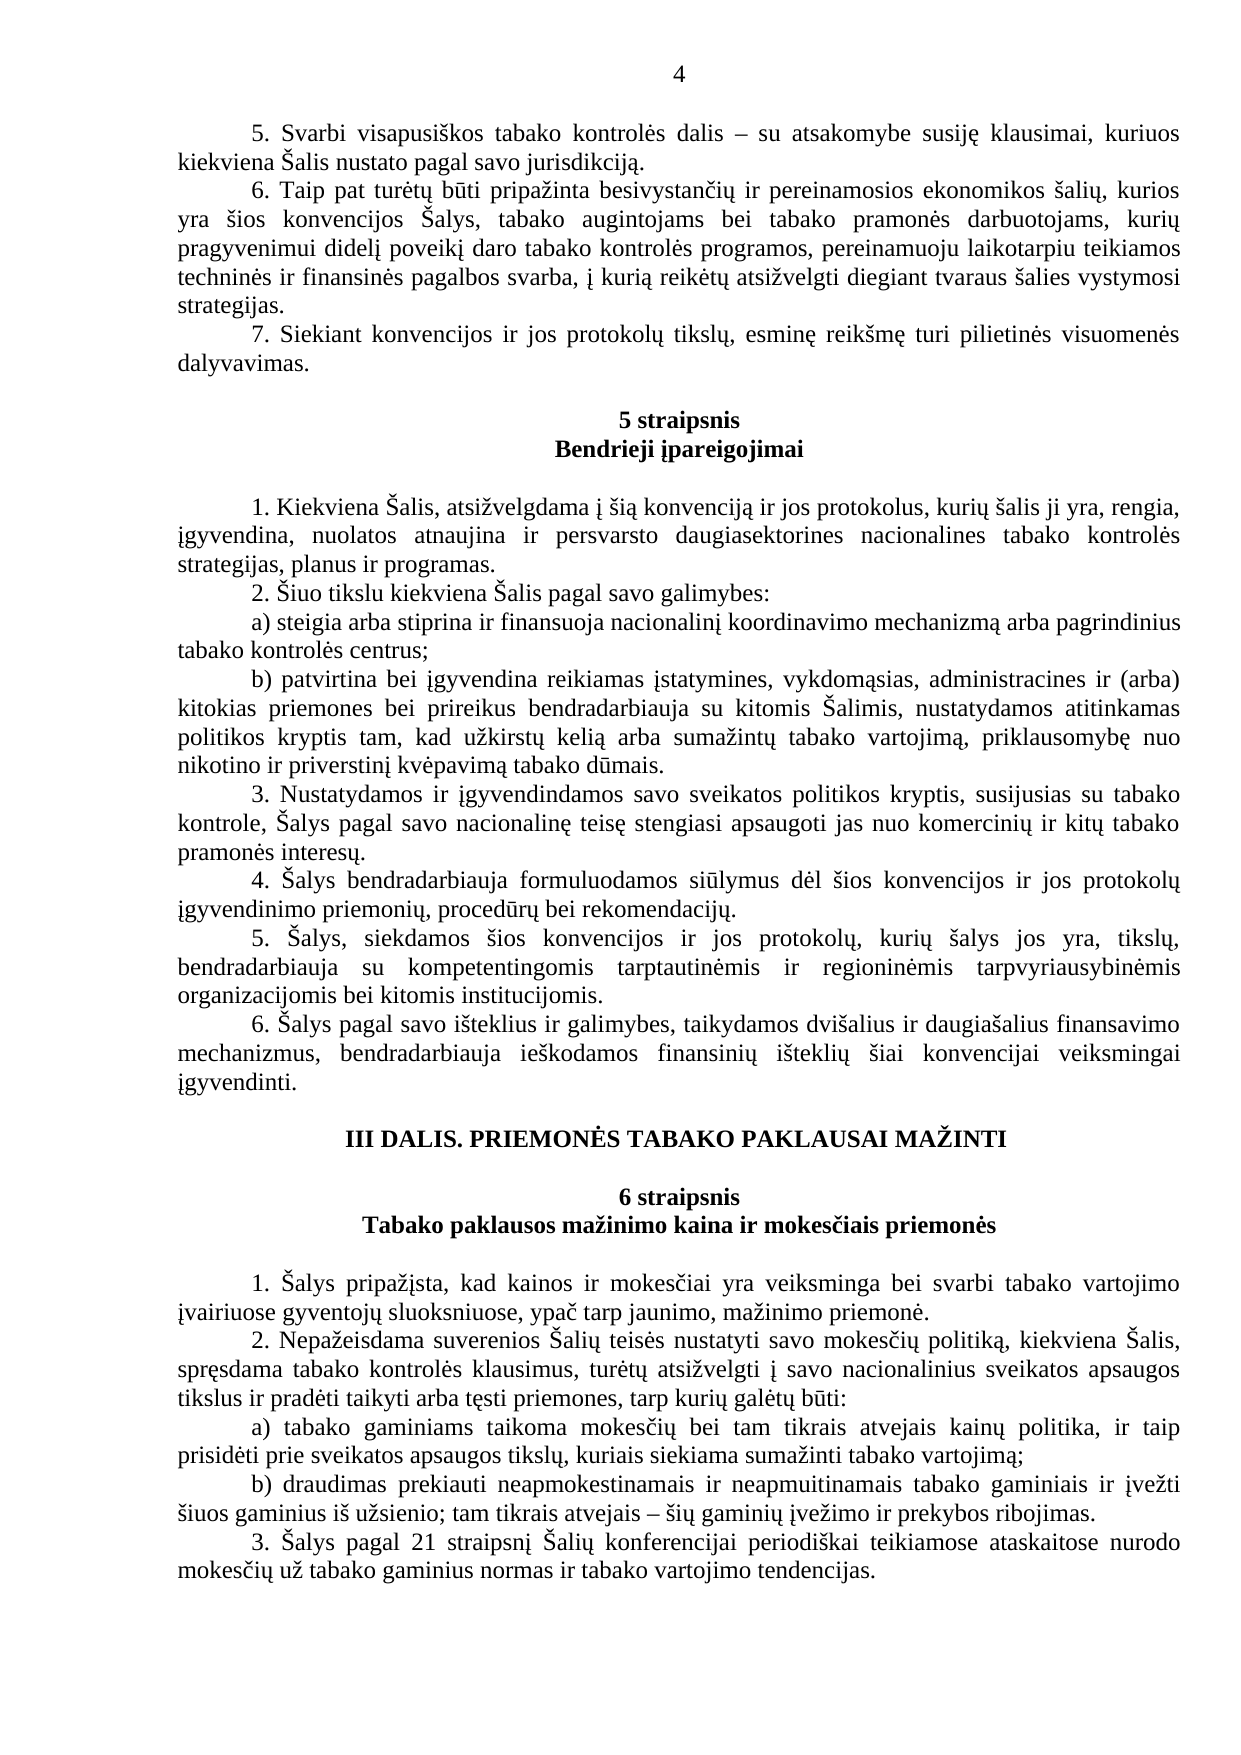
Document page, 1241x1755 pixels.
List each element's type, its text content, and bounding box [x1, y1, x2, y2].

text 4. Šalys bendradarbiauja formuluodamos siūlymus dėl šios konvencijos ir jos protokolų įgyvendinimo priemonių, procedūrų bei rekomendacijų. [177, 866, 1181, 923]
text 1. Šalys pripažįsta, kad kainos ir mokesčiai yra veiksminga bei svarbi tabako vartojimo įvairiuose gyventojų sluoksniuose, ypač tarp jaunimo, mažinimo priemonė. [177, 1268, 1181, 1326]
text 6 straipsnis [177, 1182, 1181, 1211]
text Bendrieji įpareigojimai [177, 434, 1181, 463]
text 5. Šalys, siekdamos šios konvencijos ir jos protokolų, kurių šalys jos yra, tikslų, bendradarbiauja su kompetentingomis tarptautinėmis ir regioninėmis tarpvyriausybinėmis organizacijomis bei kitomis institucijomis. [177, 923, 1181, 1009]
text a) tabako gaminiams taikoma mokesčių bei tam tikrais atvejais kainų politika, ir taip prisidėti prie sveikatos apsaugos tikslų, kuriais siekiama sumažinti tabako vartojimą; [177, 1412, 1181, 1469]
text Tabako paklausos mažinimo kaina ir mokesčiais priemonės [177, 1211, 1181, 1239]
text 3. Nustatydamos ir įgyvendindamos savo sveikatos politikos kryptis, susijusias su tabako kontrole, Šalys pagal savo nacionalinę teisę stengiasi apsaugoti jas nuo komercinių ir kitų tabako pramonės interesų. [177, 779, 1181, 866]
text b) patvirtina bei įgyvendina reikiamas įstatymines, vykdomąsias, administracines ir (arba) kitokias priemones bei prireikus bendradarbiauja su kitomis Šalimis, nustatydamos atitinkamas politikos kryptis tam, kad užkirstų kelią arba sumažintų tabako vartojimą, priklausomybę nuo nikotino ir priverstinį kvėpavimą tabako dūmais. [177, 664, 1181, 779]
text 1. Kiekviena Šalis, atsižvelgdama į šią konvenciją ir jos protokolus, kurių šalis ji yra, rengia, įgyvendina, nuolatos atnaujina ir persvarsto daugiasektorines nacionalines tabako kontrolės strategijas, planus ir programas. [177, 492, 1181, 578]
text 2. Nepažeisdama suverenios Šalių teisės nustatyti savo mokesčių politiką, kiekviena Šalis, spręsdama tabako kontrolės klausimus, turėtų atsižvelgti į savo nacionalinius sveikatos apsaugos tikslus ir pradėti taikyti arba tęsti priemones, tarp kurių galėtų būti: [177, 1326, 1181, 1412]
text 6. Šalys pagal savo išteklius ir galimybes, taikydamos dvišalius ir daugiašalius finansavimo mechanizmus, bendradarbiauja ieškodamos finansinių išteklių šiai konvencijai veiksmingai įgyvendinti. [177, 1009, 1181, 1096]
text 3. Šalys pagal 21 straipsnį Šalių konferencijai periodiškai teikiamose ataskaitose nurodo mokesčių už tabako gaminius normas ir tabako vartojimo tendencijas. [177, 1527, 1181, 1584]
text b) draudimas prekiauti neapmokestinamais ir neapmuitinamais tabako gaminiais ir įvežti šiuos gaminius iš užsienio; tam tikrais atvejais – šių gaminių įvežimo ir prekybos ribojimas. [177, 1469, 1181, 1527]
text 7. Siekiant konvencijos ir jos protokolų tikslų, esminę reikšmę turi pilietinės visuomenės dalyvavimas. [177, 319, 1181, 377]
text 5 straipsnis [177, 406, 1181, 434]
text III DALIS. PRIEMONĖS TABAKO PAKLAUSAI MAŽINTI [177, 1124, 1181, 1153]
text a) steigia arba stiprina ir finansuoja nacionalinį koordinavimo mechanizmą arba pagrindinius tabako kontrolės centrus; [177, 607, 1181, 664]
text 6. Taip pat turėtų būti pripažinta besivystančių ir pereinamosios ekonomikos šalių, kurios yra šios konvencijos Šalys, tabako augintojams bei tabako pramonės darbuotojams, kurių pragyvenimui didelį poveikį daro tabako kontrolės programos, pereinamuoju laikotarpiu teikiamos techninės ir finansinės pagalbos svarba, į kurią reikėtų atsižvelgti diegiant tvaraus šalies vystymosi strategijas. [177, 176, 1181, 319]
text 5. Svarbi visapusiškos tabako kontrolės dalis – su atsakomybe susiję klausimai, kuriuos kiekviena Šalis nustato pagal savo jurisdikciją. [177, 118, 1181, 176]
text 2. Šiuo tikslu kiekviena Šalis pagal savo galimybes: [177, 578, 1181, 607]
